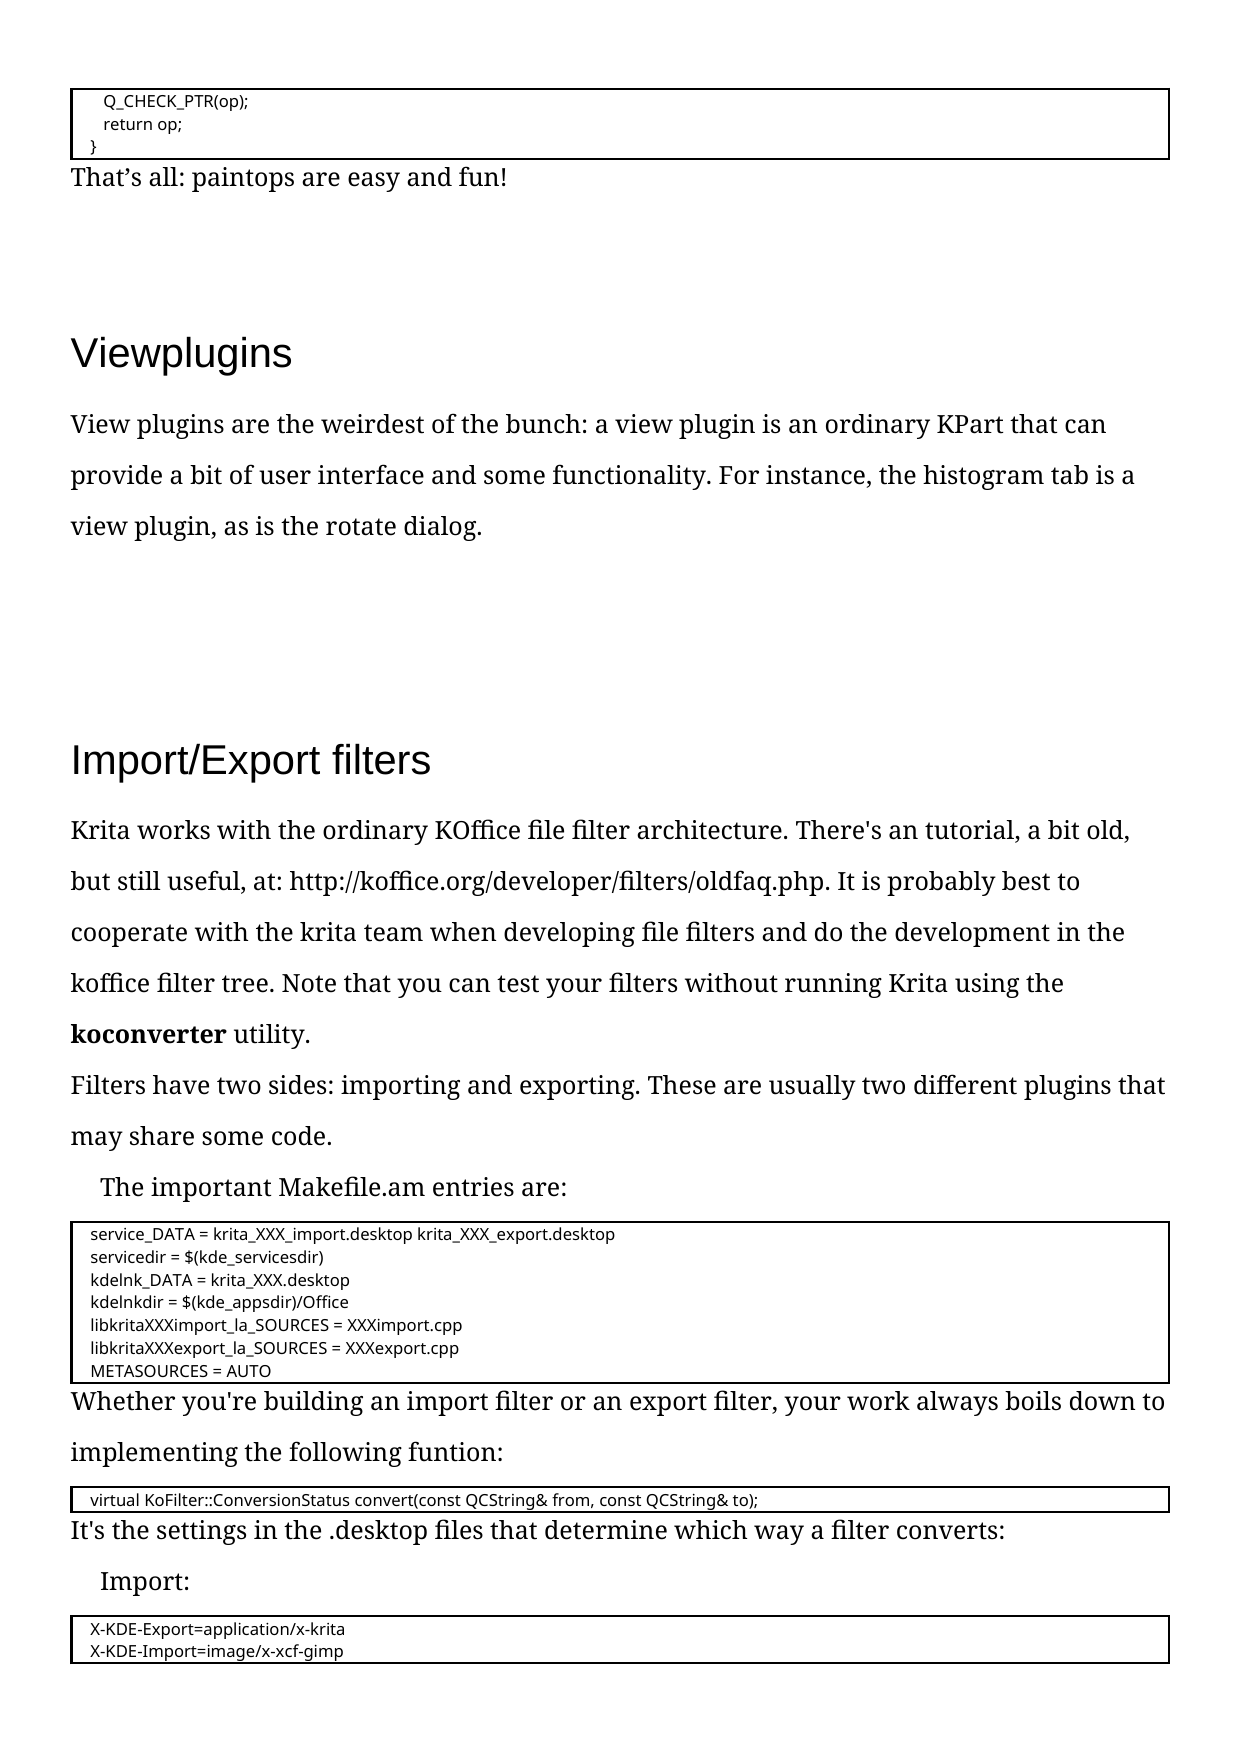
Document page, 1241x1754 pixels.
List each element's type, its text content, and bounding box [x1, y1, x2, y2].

text X-KDE-Import=image/x-xcf-gimp [73, 1638, 1168, 1662]
text } [73, 133, 1168, 158]
text The important Makefile.am entries are: [70, 1170, 1170, 1204]
text kdelnkdir = $(kde_appsdir)/Office [73, 1289, 1168, 1312]
text Krita works with the ordinary KOffice file filter architecture. There's an tutorial, a bit old, but still useful, at: http://koffice.org/developer/filters/oldfaq.php. It is probably best to cooperate with the krita team when developing file filters and do the development in the koffice filter tree. Note that you can test your filters without running Krita using the koconverter utility. [70, 812, 1170, 1051]
text Filters have two sides: importing and exporting. These are usually two different plugins that may share some code. [70, 1068, 1170, 1153]
text libkritaXXXexport_la_SOURCES = XXXexport.cpp [73, 1334, 1168, 1357]
text service_DATA = krita_XXX_import.desktop krita_XXX_export.desktop [73, 1223, 1168, 1243]
text kdelnk_DATA = krita_XXX.desktop [73, 1266, 1168, 1289]
text Q_CHECK_PTR(op); [73, 90, 1168, 110]
subtitle 8.Import/Export filters [70, 735, 1170, 783]
text virtual KoFilter::ConversionStatus convert(const QCString& from, const QCString& to); [73, 1488, 1168, 1511]
text METASOURCES = AUTO [73, 1357, 1168, 1382]
subtitle 7.Viewplugins [70, 329, 1170, 377]
text That’s all: paintops are easy and fun! [70, 160, 1170, 194]
text libkritaXXXimport_la_SOURCES = XXXimport.cpp [73, 1312, 1168, 1334]
text X-KDE-Export=application/x-krita [73, 1617, 1168, 1638]
text return op; [73, 110, 1168, 133]
text Whether you're building an import filter or an export filter, your work always boils down to implementing the following funtion: [70, 1384, 1170, 1469]
text servicedir = $(kde_servicesdir) [73, 1243, 1168, 1266]
text View plugins are the weirdest of the bunch: a view plugin is an ordinary KPart that can provide a bit of user interface and some functionality. For instance, the histogram tab is a view plugin, as is the rotate dialog. [70, 406, 1170, 542]
text It's the settings in the .desktop files that determine which way a filter converts: [70, 1513, 1170, 1547]
text Import: [70, 1564, 1170, 1598]
